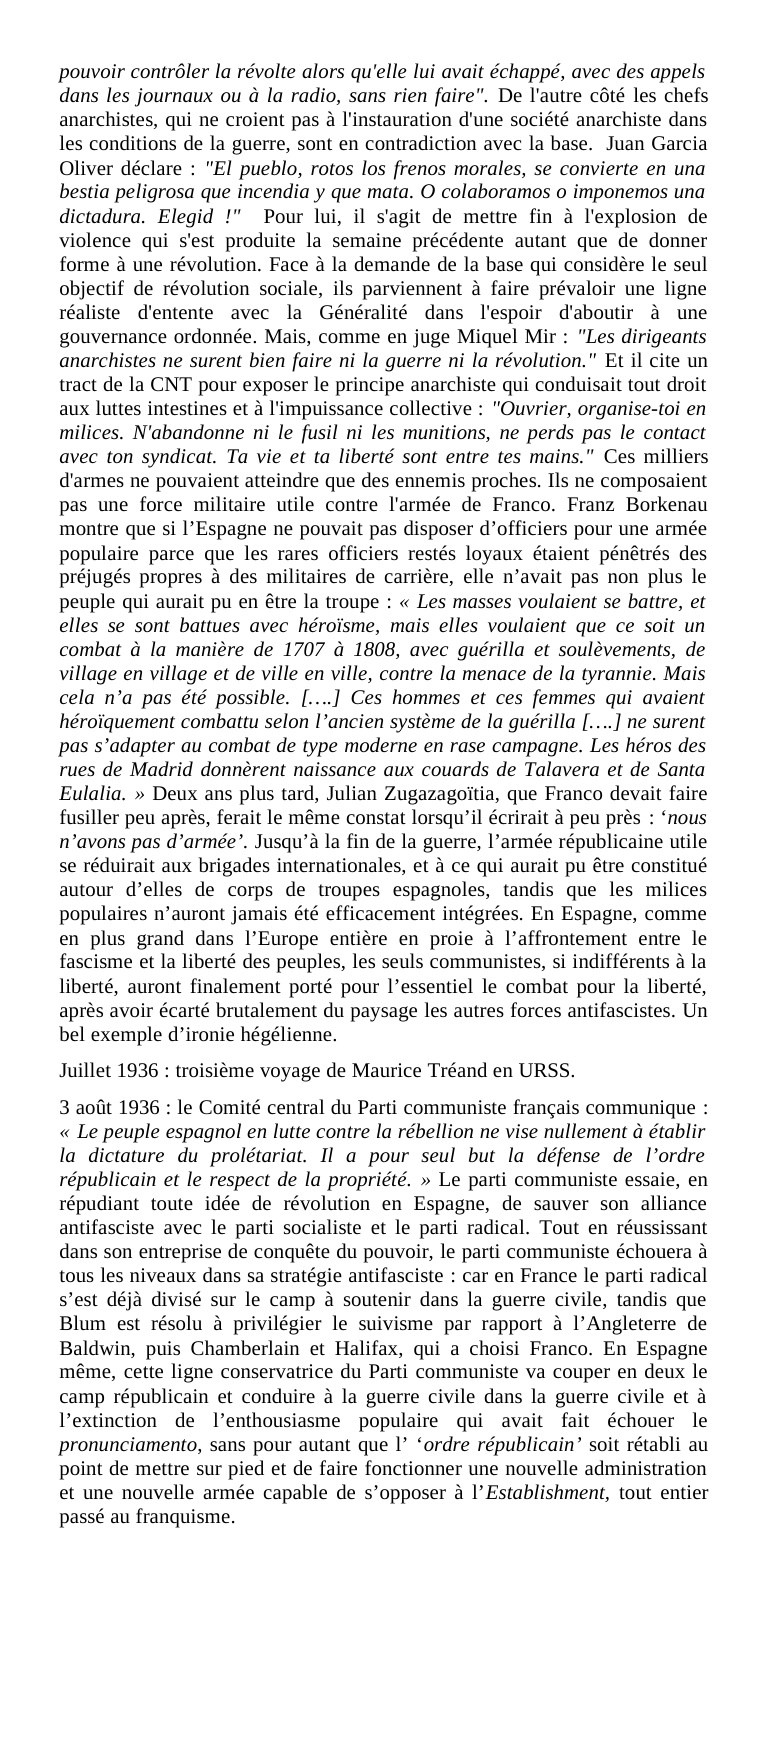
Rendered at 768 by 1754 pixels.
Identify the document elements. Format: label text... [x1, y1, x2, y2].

text 3 août 1936 : le Comité central du Parti communiste français communique : « Le peuple espagnol en lutte contre la rébellion ne vise nullement à établir la dictature du prolétariat. Il a pour seul but la défense de l’ordre républicain et le respect de la propriété. » Le parti communiste essaie, en répudiant toute idée de révolution en Espagne, de sauver son alliance antifasciste avec le parti socialiste et le parti radical. Tout en réussissant dans son entreprise de conquête du pouvoir, le parti communiste échouera à tous les niveaux dans sa stratégie antifasciste : car en France le parti radical s’est déjà divisé sur le camp à soutenir dans la guerre civile, tandis que Blum est résolu à privilégier le suivisme par rapport à l’Angleterre de Baldwin, puis Chamberlain et Halifax, qui a choisi Franco. En Espagne même, cette ligne conservatrice du Parti communiste va couper en deux le camp républicain et conduire à la guerre civile dans la guerre civile et à l’extinction de l’enthousiasme populaire qui avait fait échouer le pronunciamento, sans pour autant que l’ ‘ordre républicain’ soit rétabli au point de mettre sur pied et de faire fonctionner une nouvelle administration et une nouvelle armée capable de s’opposer à l’Establishment, tout entier passé au franquisme. [59, 1095, 709, 1528]
text Juillet 1936 : troisième voyage de Maurice Tréand en URSS. [59, 1058, 709, 1082]
text pouvoir contrôler la révolte alors qu'elle lui avait échappé, avec des appels dans les journaux ou à la radio, sans rien faire". De l'autre côté les chefs anarchistes, qui ne croient pas à l'instauration d'une société anarchiste dans les conditions de la guerre, sont en contradiction avec la base. Juan Garcia Oliver déclare : "El pueblo, rotos los frenos morales, se convierte en una bestia peligrosa que incendia y que mata. O colaboramos o imponemos una dictadura. Elegid !" Pour lui, il s'agit de mettre fin à l'explosion de violence qui s'est produite la semaine précédente autant que de donner forme à une révolution. Face à la demande de la base qui considère le seul objectif de révolution sociale, ils parviennent à faire prévaloir une ligne réaliste d'entente avec la Généralité dans l'espoir d'aboutir à une gouvernance ordonnée. Mais, comme en juge Miquel Mir : "Les dirigeants anarchistes ne surent bien faire ni la guerre ni la révolution." Et il cite un tract de la CNT pour exposer le principe anarchiste qui conduisait tout droit aux luttes intestines et à l'impuissance collective : "Ouvrier, organise-toi en milices. N'abandonne ni le fusil ni les munitions, ne perds pas le contact avec ton syndicat. Ta vie et ta liberté sont entre tes mains." Ces milliers d'armes ne pouvaient atteindre que des ennemis proches. Ils ne composaient pas une force militaire utile contre l'armée de Franco. Franz Borkenau montre que si l’Espagne ne pouvait pas disposer d’officiers pour une armée populaire parce que les rares officiers restés loyaux étaient pénêtrés des préjugés propres à des militaires de carrière, elle n’avait pas non plus le peuple qui aurait pu en être la troupe : « Les masses voulaient se battre, et elles se sont battues avec héroïsme, mais elles voulaient que ce soit un combat à la manière de 1707 à 1808, avec guérilla et soulèvements, de village en village et de ville en ville, contre la menace de la tyrannie. Mais cela n’a pas été possible. [….] Ces hommes et ces femmes qui avaient héroïquement combattu selon l’ancien système de la guérilla [….] ne surent pas s’adapter au combat de type moderne en rase campagne. Les héros des rues de Madrid donnèrent naissance aux couards de Talavera et de Santa Eulalia. » Deux ans plus tard, Julian Zugazagoïtia, que Franco devait faire fusiller peu après, ferait le même constat lorsqu’il écrirait à peu près : ‘nous n’avons pas d’armée’. Jusqu’à la fin de la guerre, l’armée républicaine utile se réduirait aux brigades internationales, et à ce qui aurait pu être constitué autour d’elles de corps de troupes espagnoles, tandis que les milices populaires n’auront jamais été efficacement intégrées. En Espagne, comme en plus grand dans l’Europe entière en proie à l’affrontement entre le fascisme et la liberté des peuples, les seuls communistes, si indifférents à la liberté, auront finalement porté pour l’essentiel le combat pour la liberté, après avoir écarté brutalement du paysage les autres forces antifascistes. Un bel exemple d’ironie hégélienne. [59, 59, 709, 1046]
